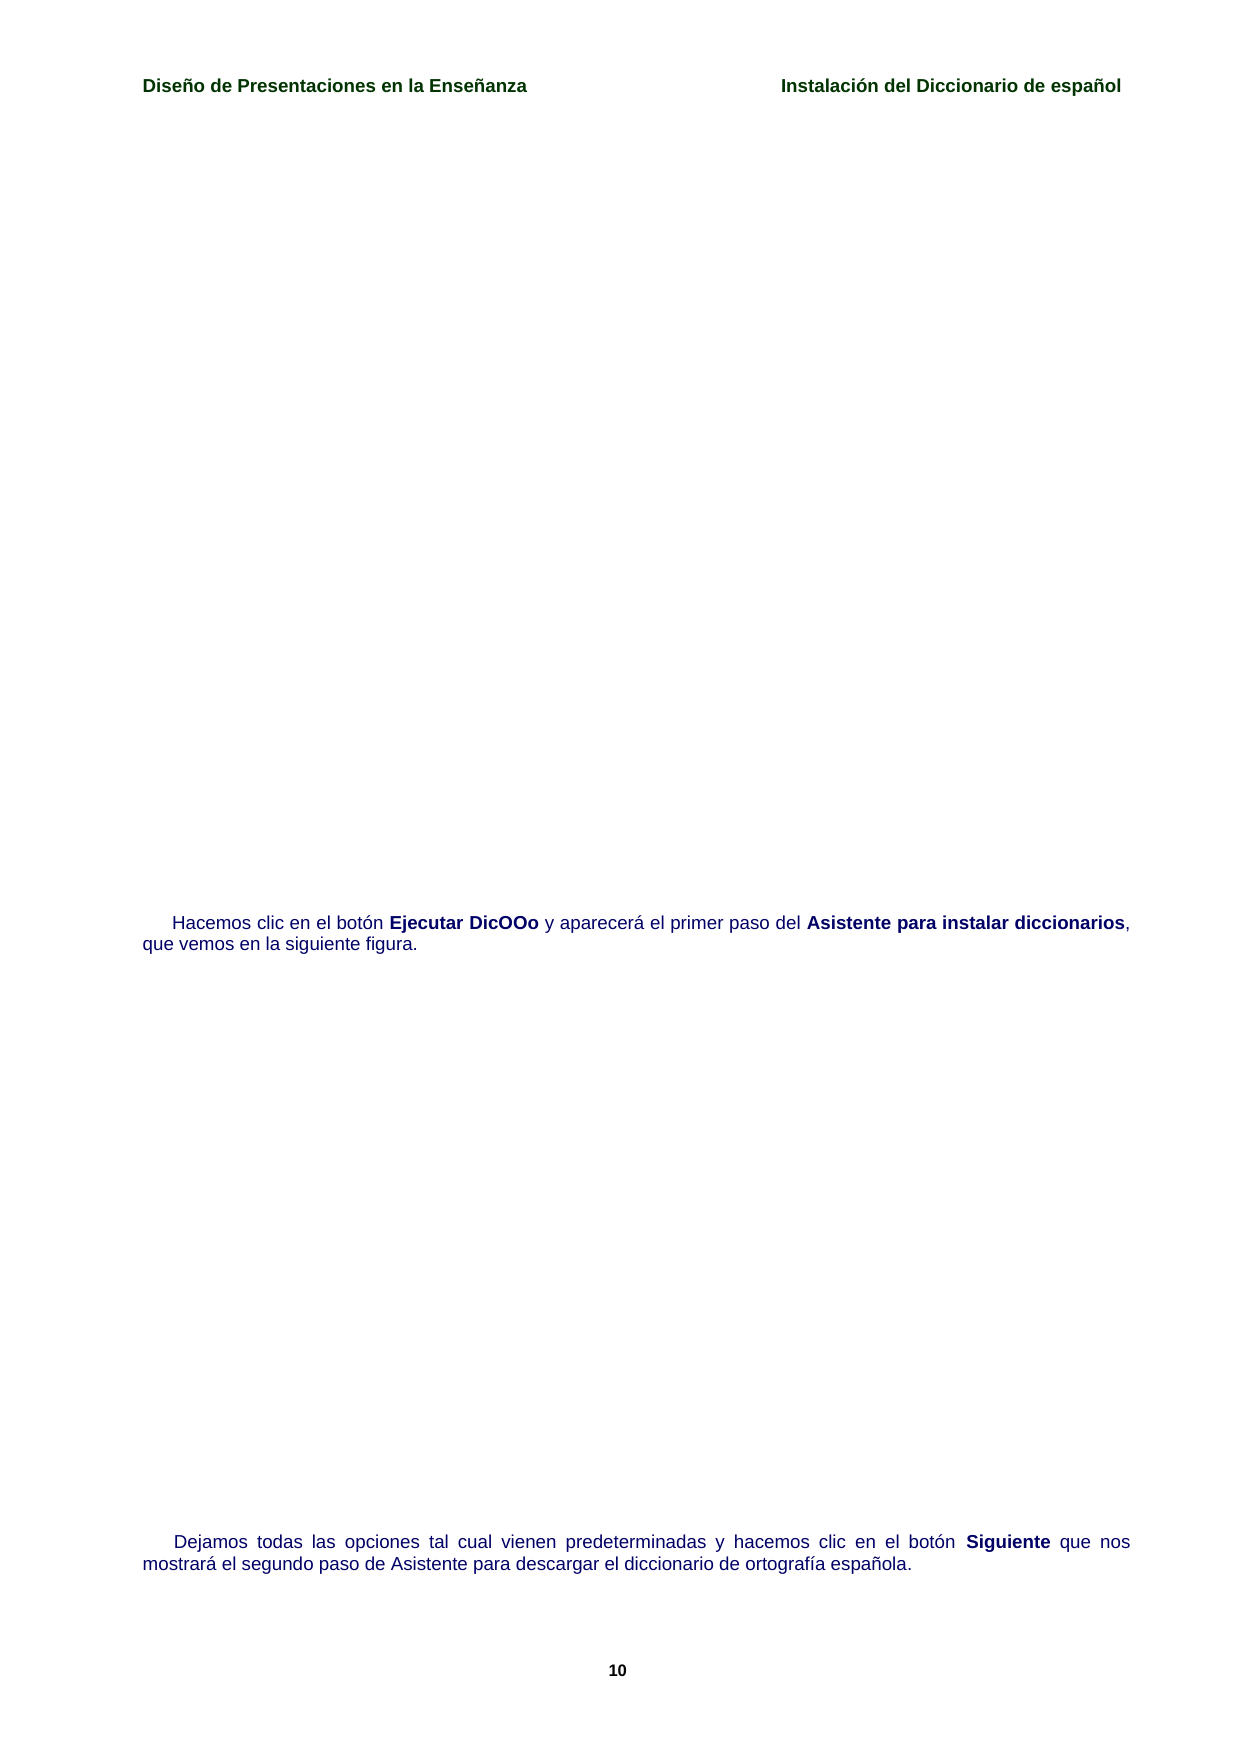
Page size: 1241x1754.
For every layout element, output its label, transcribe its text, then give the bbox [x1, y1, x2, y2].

table_cell [143, 1574, 1130, 1602]
table_cell Hacemos clic en el botón Ejecutar DicOOo y aparecerá el primer paso del Asistente para instalar diccionarios, que vemos en la siguiente figura. [143, 913, 1130, 955]
table_cell [143, 885, 1130, 913]
table_cell [143, 983, 1130, 1504]
table_cell [143, 955, 1130, 982]
table_cell [143, 148, 1130, 885]
table_cell [143, 1504, 1130, 1532]
table_cell Dejamos todas las opciones tal cual vienen predeterminadas y hacemos clic en el botón Siguiente que nos mostrará el segundo paso de Asistente para descargar el diccionario de ortografía española. [143, 1532, 1130, 1574]
